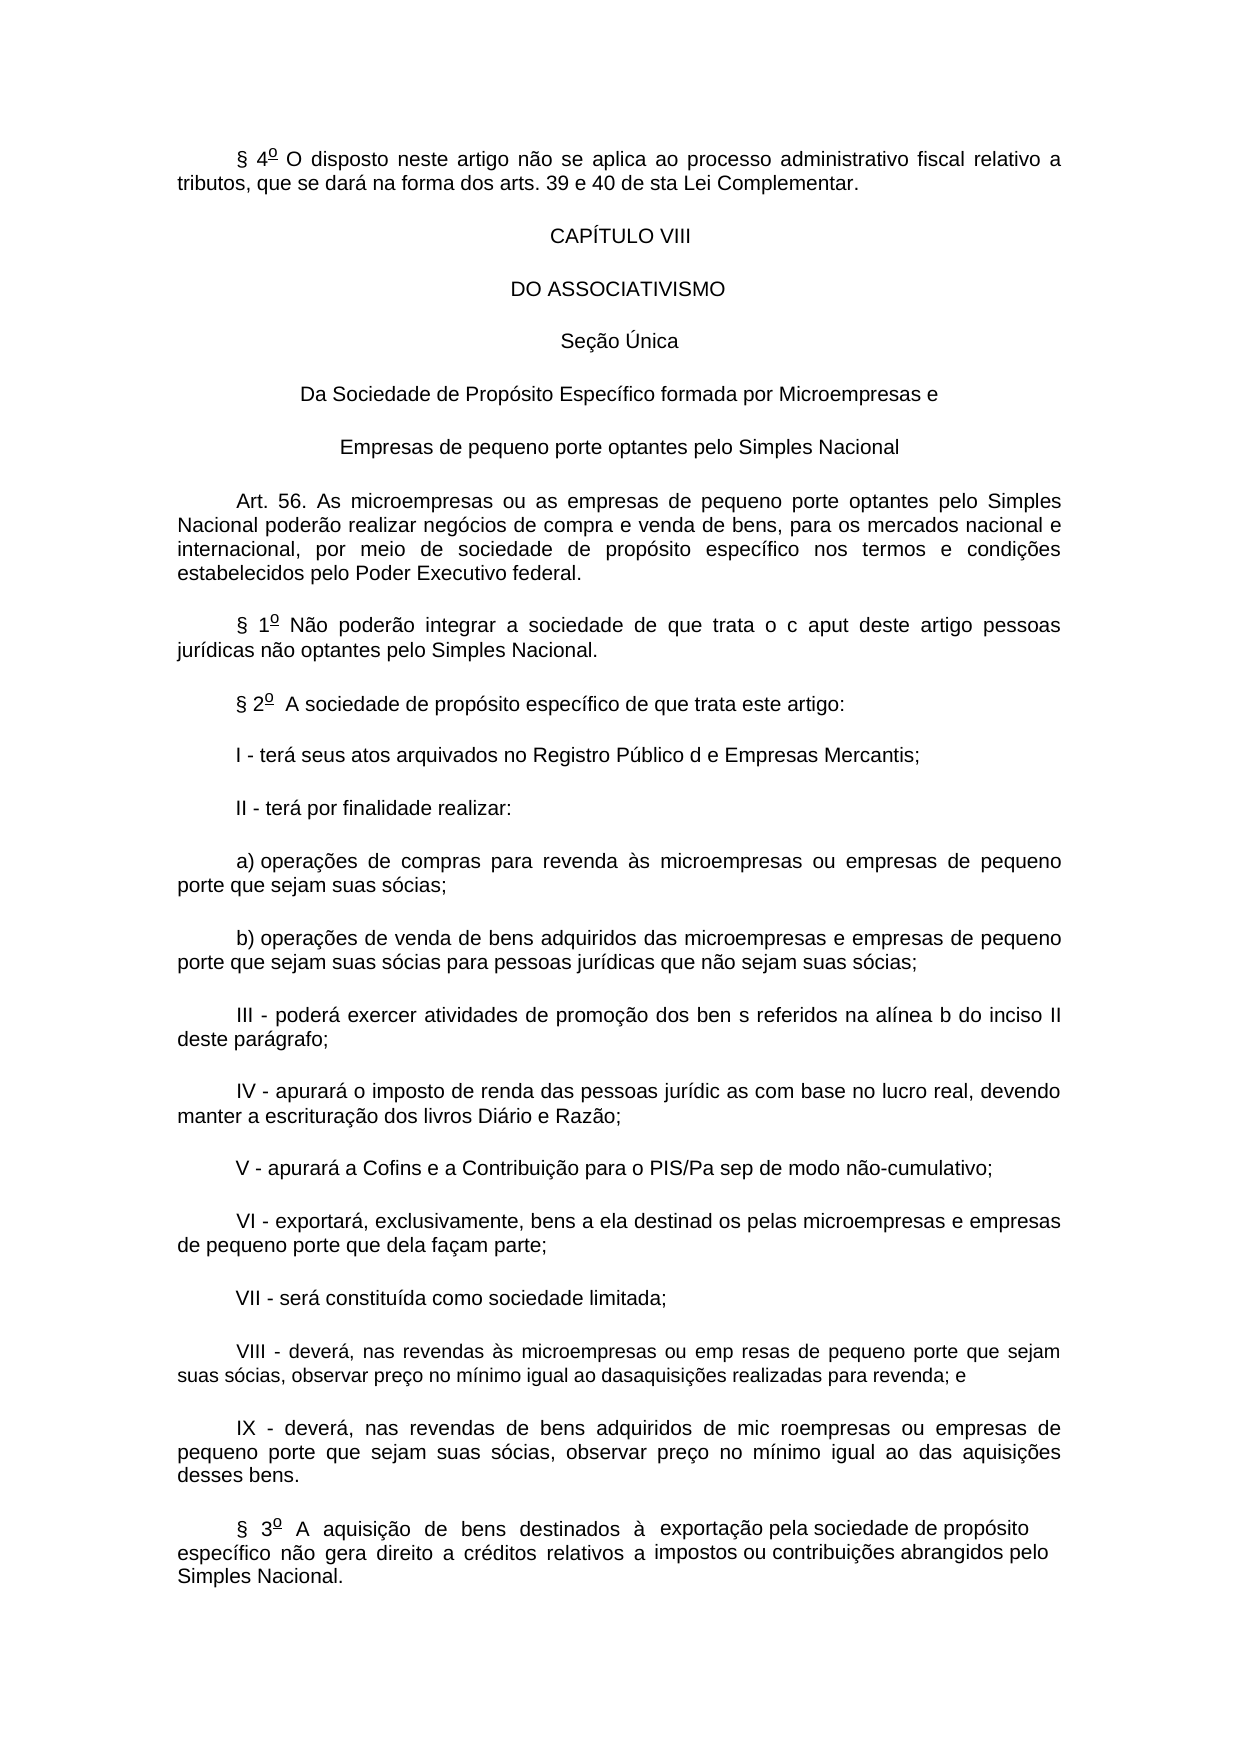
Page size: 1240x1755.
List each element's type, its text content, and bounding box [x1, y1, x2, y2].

text VII - será constituída como sociedade limitada; [235, 1286, 1062, 1310]
text § 1o Não poderão integrar a sociedade de que trata o c aput deste artigo pessoas jurídicas não optantes pelo Simples Nacional. [177, 610, 1062, 661]
text § 2o A sociedade de propósito específico de que trata este artigo: [235, 687, 1062, 717]
text I - terá seus atos arquivados no Registro Público d e Empresas Mercantis; [235, 744, 1062, 767]
text CAPÍTULO VIII [550, 224, 1062, 248]
text exportação pela sociedade de propósito impostos ou contribuições abrangidos pelo [654, 1517, 1067, 1564]
text Da Sociedade de Propósito Específico formada por Microempresas e [300, 383, 1062, 407]
text DO ASSOCIATIVISMO [510, 277, 1062, 301]
text II - terá por finalidade realizar: [235, 796, 1062, 820]
text VI - exportará, exclusivamente, bens a ela destinad os pelas microempresas e empresas de pequeno porte que dela façam parte; [177, 1210, 1062, 1257]
text Art. 56. As microempresas ou as empresas de pequeno porte optantes pelo Simples Nacional poderão realizar negócios de compra e venda de bens, para os mercados nacional e internacional, por meio de sociedade de propósito específico nos termos e condições estabelecidos pelo Poder Executivo federal. [177, 489, 1062, 585]
text § 3o A aquisição de bens destinados à específico não gera direito a créditos relativos a Simples Nacional. [177, 1513, 646, 1588]
text VIII - deverá, nas revendas às microempresas ou emp resas de pequeno porte que sejam suas sócias, observar preço no mínimo igual ao dasaquisições realizadas para revenda; e [177, 1339, 1062, 1387]
list operações de compras para revenda às microempresas ou empresas de pequeno porte que sejam suas sócias; [177, 849, 1062, 897]
list operações de venda de bens adquiridos das microempresas e empresas de pequeno porte que sejam suas sócias para pessoas jurídicas que não sejam suas sócias; [177, 926, 1062, 974]
text § 4o O disposto neste artigo não se aplica ao processo administrativo fiscal relativo a tributos, que se dará na forma dos arts. 39 e 40 de sta Lei Complementar. [177, 144, 1062, 195]
text IX - deverá, nas revendas de bens adquiridos de mic roempresas ou empresas de pequeno porte que sejam suas sócias, observar preço no mínimo igual ao das aquisições desses bens. [177, 1416, 1062, 1487]
text IV - apurará o imposto de renda das pessoas jurídic as com base no lucro real, devendo manter a escrituração dos livros Diário e Razão; [177, 1080, 1062, 1127]
text Seção Única [560, 330, 1062, 354]
text V - apurará a Cofins e a Contribuição para o PIS/Pa sep de modo não-cumulativo; [235, 1157, 1062, 1180]
text Empresas de pequeno porte optantes pelo Simples Nacional [339, 436, 1062, 459]
text III - poderá exercer atividades de promoção dos ben s referidos na alínea b do inciso II deste parágrafo; [177, 1003, 1062, 1051]
